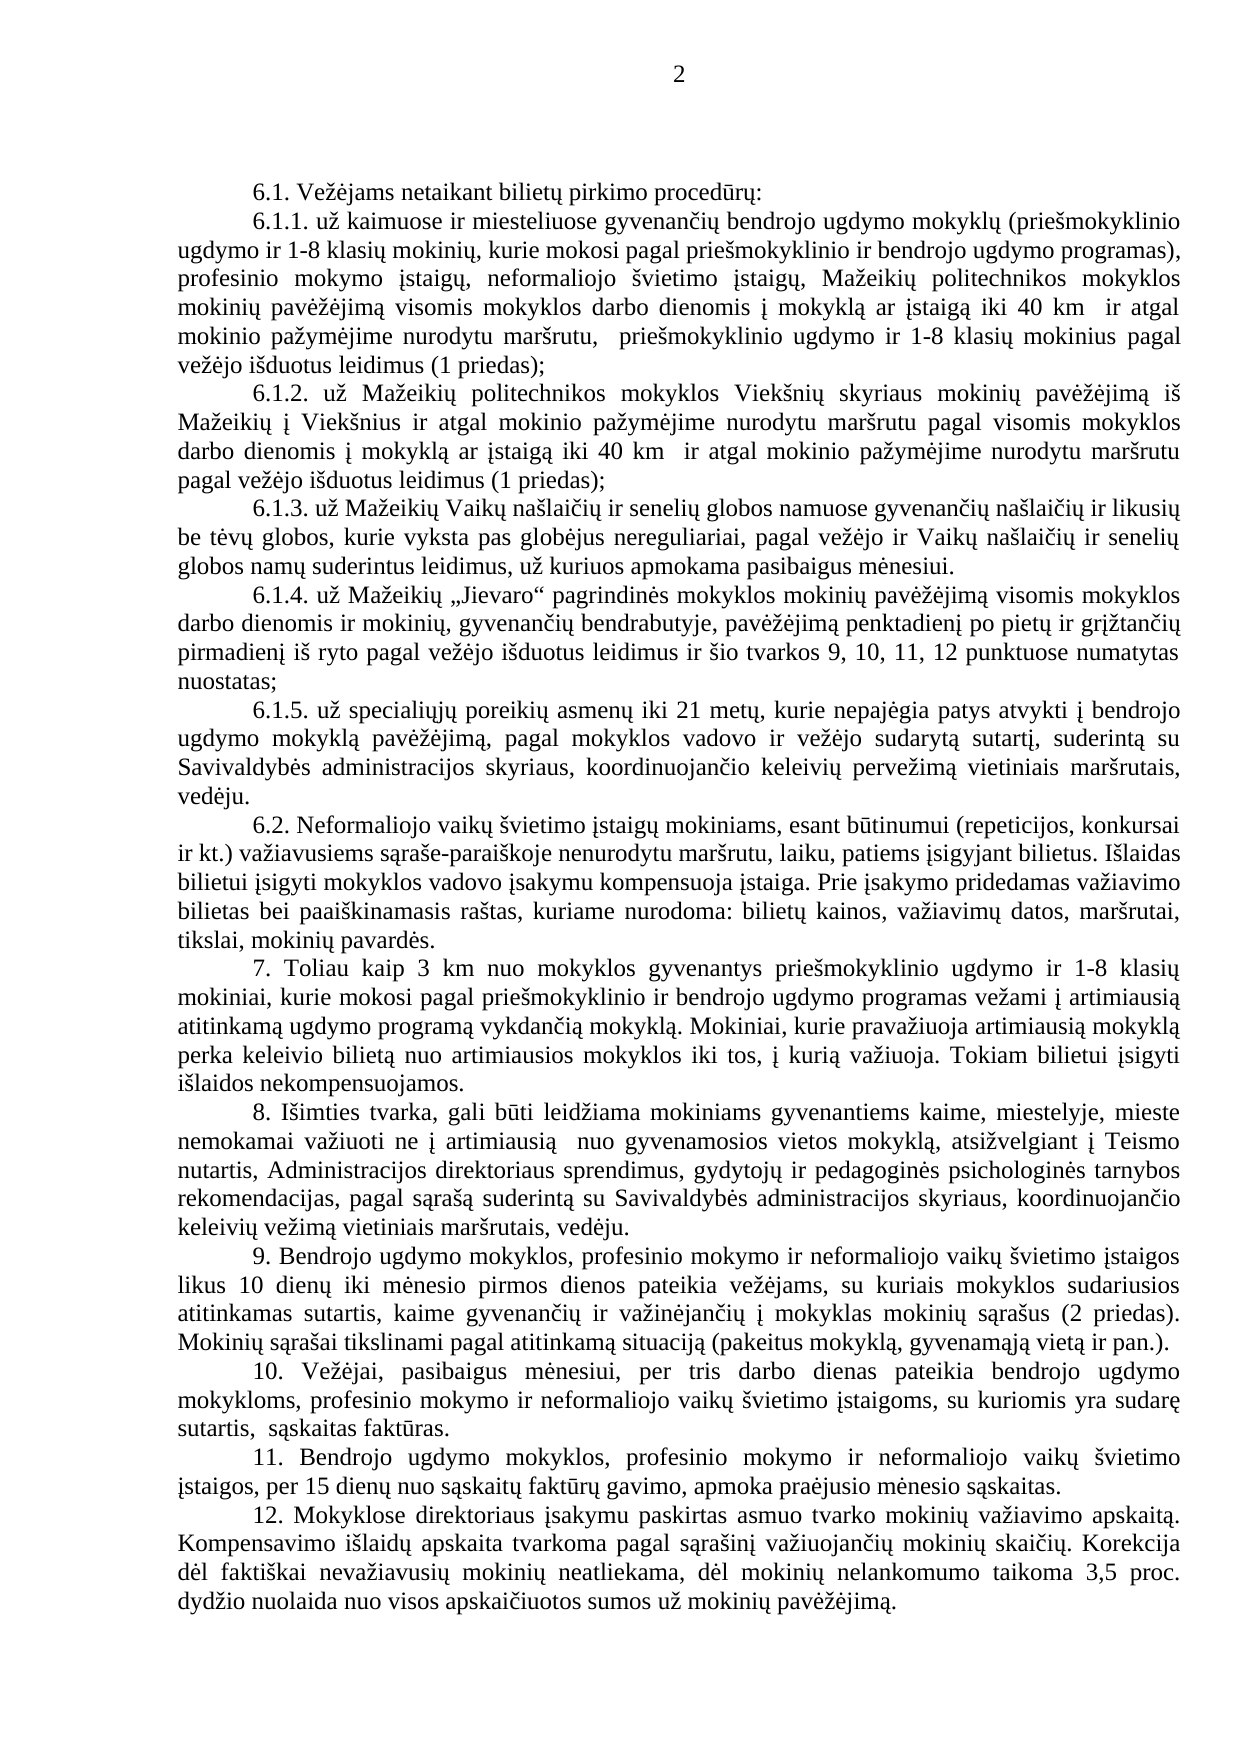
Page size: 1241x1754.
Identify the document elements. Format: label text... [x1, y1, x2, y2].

text 10. Vežėjai, pasibaigus mėnesiui, per tris darbo dienas pateikia bendrojo ugdymo mokykloms, profesinio mokymo ir neformaliojo vaikų švietimo įstaigoms, su kuriomis yra sudarę sutartis, sąskaitas faktūras. [177, 1356, 1181, 1442]
text 6.2. Neformaliojo vaikų švietimo įstaigų mokiniams, esant būtinumui (repeticijos, konkursai ir kt.) važiavusiems sąraše-paraiškoje nenurodytu maršrutu, laiku, patiems įsigyjant bilietus. Išlaidas bilietui įsigyti mokyklos vadovo įsakymu kompensuoja įstaiga. Prie įsakymo pridedamas važiavimo bilietas bei paaiškinamasis raštas, kuriame nurodoma: bilietų kainos, važiavimų datos, maršrutai, tikslai, mokinių pavardės. [177, 810, 1181, 953]
text 7. Toliau kaip 3 km nuo mokyklos gyvenantys priešmokyklinio ugdymo ir 1-8 klasių mokiniai, kurie mokosi pagal priešmokyklinio ir bendrojo ugdymo programas vežami į artimiausią atitinkamą ugdymo programą vykdančią mokyklą. Mokiniai, kurie pravažiuoja artimiausią mokyklą perka keleivio bilietą nuo artimiausios mokyklos iki tos, į kurią važiuoja. Tokiam bilietui įsigyti išlaidos nekompensuojamos. [177, 953, 1181, 1097]
text 9. Bendrojo ugdymo mokyklos, profesinio mokymo ir neformaliojo vaikų švietimo įstaigos likus 10 dienų iki mėnesio pirmos dienos pateikia vežėjams, su kuriais mokyklos sudariusios atitinkamas sutartis, kaime gyvenančių ir važinėjančių į mokyklas mokinių sąrašus (2 priedas). Mokinių sąrašai tikslinami pagal atitinkamą situaciją (pakeitus mokyklą, gyvenamąją vietą ir pan.). [177, 1241, 1181, 1356]
text 12. Mokyklose direktoriaus įsakymu paskirtas asmuo tvarko mokinių važiavimo apskaitą. Kompensavimo išlaidų apskaita tvarkoma pagal sąrašinį važiuojančių mokinių skaičių. Korekcija dėl faktiškai nevažiavusių mokinių neatliekama, dėl mokinių nelankomumo taikoma 3,5 proc. dydžio nuolaida nuo visos apskaičiuotos sumos už mokinių pavėžėjimą. [177, 1500, 1181, 1615]
text 6.1. Vežėjams netaikant bilietų pirkimo procedūrų: [177, 177, 1181, 206]
text 6.1.2. už Mažeikių politechnikos mokyklos Viekšnių skyriaus mokinių pavėžėjimą iš Mažeikių į Viekšnius ir atgal mokinio pažymėjime nurodytu maršrutu pagal visomis mokyklos darbo dienomis į mokyklą ar įstaigą iki 40 km ir atgal mokinio pažymėjime nurodytu maršrutu pagal vežėjo išduotus leidimus (1 priedas); [177, 378, 1181, 493]
text 6.1.5. už specialiųjų poreikių asmenų iki 21 metų, kurie nepajėgia patys atvykti į bendrojo ugdymo mokyklą pavėžėjimą, pagal mokyklos vadovo ir vežėjo sudarytą sutartį, suderintą su Savivaldybės administracijos skyriaus, koordinuojančio keleivių pervežimą vietiniais maršrutais, vedėju. [177, 695, 1181, 810]
text 11. Bendrojo ugdymo mokyklos, profesinio mokymo ir neformaliojo vaikų švietimo įstaigos, per 15 dienų nuo sąskaitų faktūrų gavimo, apmoka praėjusio mėnesio sąskaitas. [177, 1442, 1181, 1500]
text 8. Išimties tvarka, gali būti leidžiama mokiniams gyvenantiems kaime, miestelyje, mieste nemokamai važiuoti ne į artimiausią nuo gyvenamosios vietos mokyklą, atsižvelgiant į Teismo nutartis, Administracijos direktoriaus sprendimus, gydytojų ir pedagoginės psichologinės tarnybos rekomendacijas, pagal sąrašą suderintą su Savivaldybės administracijos skyriaus, koordinuojančio keleivių vežimą vietiniais maršrutais, vedėju. [177, 1097, 1181, 1241]
text 6.1.1. už kaimuose ir miesteliuose gyvenančių bendrojo ugdymo mokyklų (priešmokyklinio ugdymo ir 1-8 klasių mokinių, kurie mokosi pagal priešmokyklinio ir bendrojo ugdymo programas), profesinio mokymo įstaigų, neformaliojo švietimo įstaigų, Mažeikių politechnikos mokyklos mokinių pavėžėjimą visomis mokyklos darbo dienomis į mokyklą ar įstaigą iki 40 km ir atgal mokinio pažymėjime nurodytu maršrutu, priešmokyklinio ugdymo ir 1-8 klasių mokinius pagal vežėjo išduotus leidimus (1 priedas); [177, 206, 1181, 378]
text 6.1.4. už Mažeikių „Jievaro“ pagrindinės mokyklos mokinių pavėžėjimą visomis mokyklos darbo dienomis ir mokinių, gyvenančių bendrabutyje, pavėžėjimą penktadienį po pietų ir grįžtančių pirmadienį iš ryto pagal vežėjo išduotus leidimus ir šio tvarkos 9, 10, 11, 12 punktuose numatytas nuostatas; [177, 580, 1181, 695]
text 6.1.3. už Mažeikių Vaikų našlaičių ir senelių globos namuose gyvenančių našlaičių ir likusių be tėvų globos, kurie vyksta pas globėjus nereguliariai, pagal vežėjo ir Vaikų našlaičių ir senelių globos namų suderintus leidimus, už kuriuos apmokama pasibaigus mėnesiui. [177, 493, 1181, 580]
